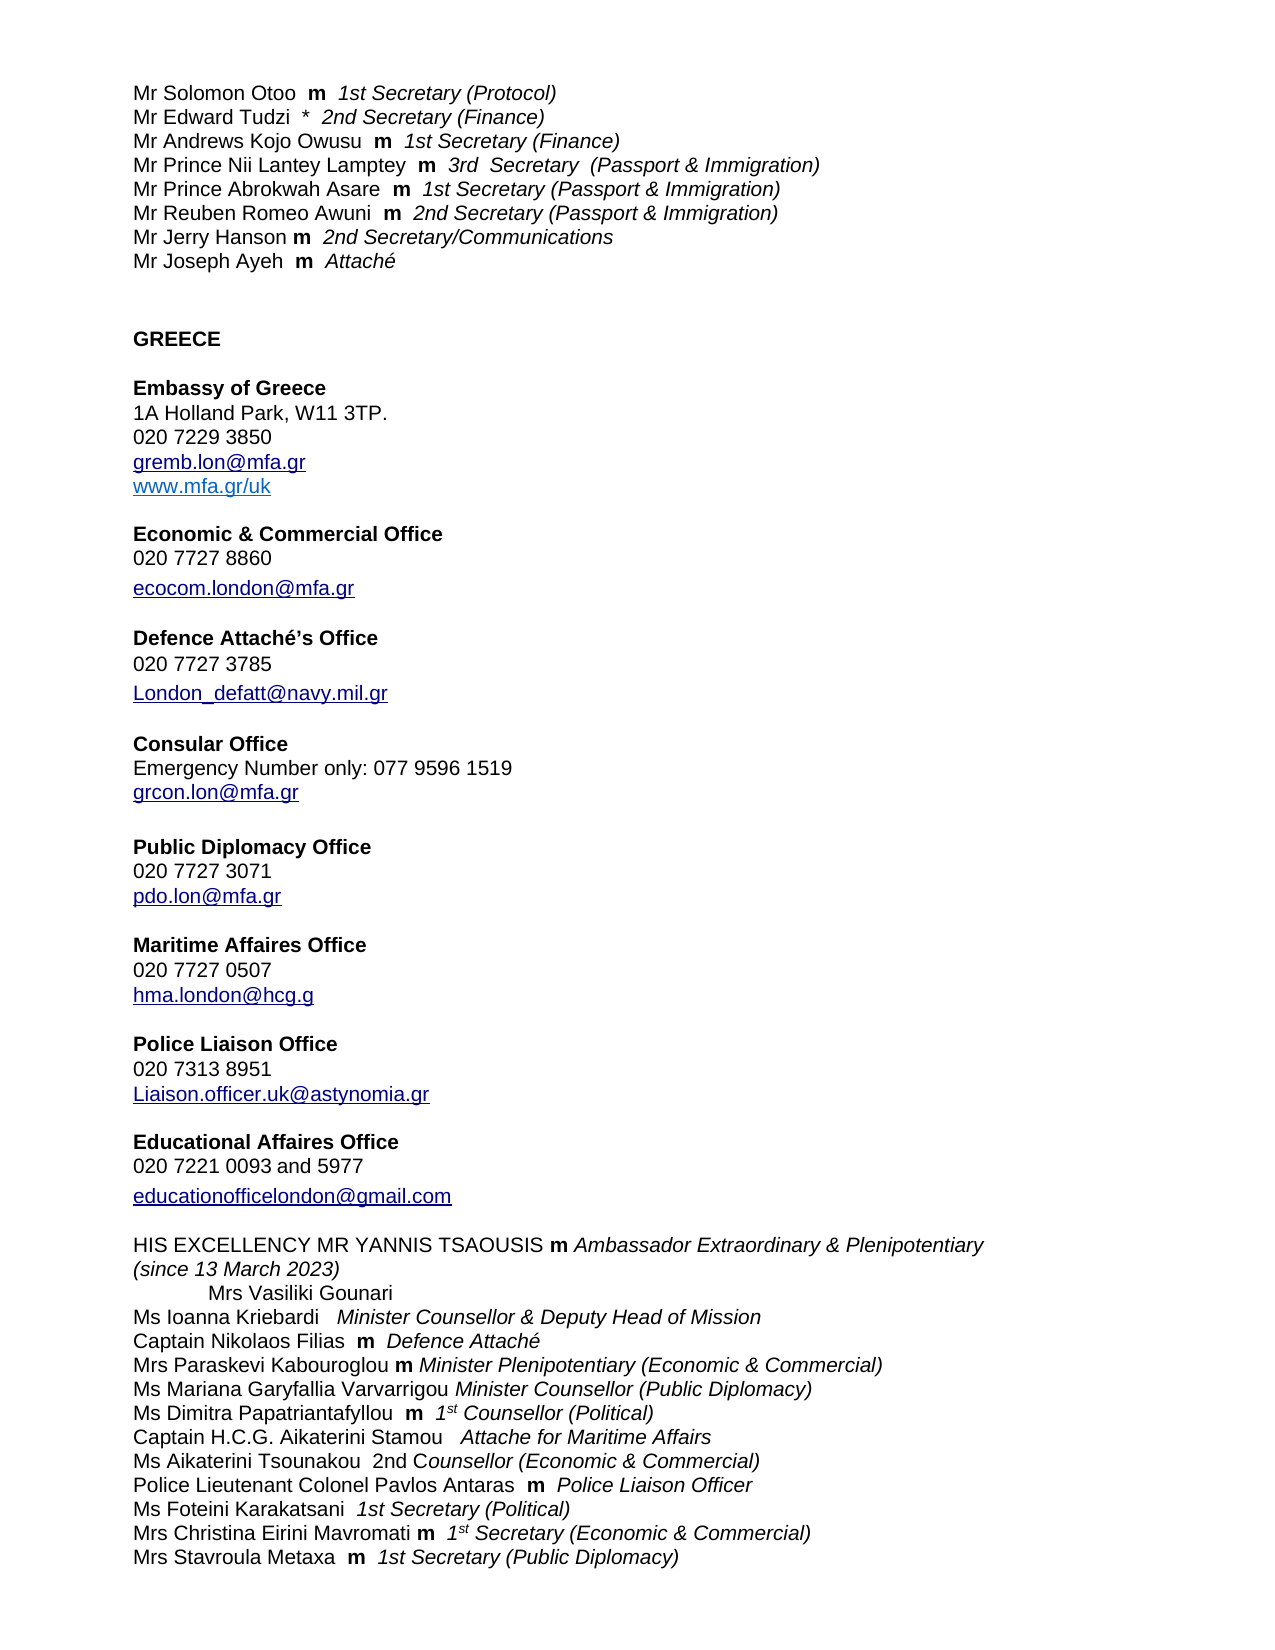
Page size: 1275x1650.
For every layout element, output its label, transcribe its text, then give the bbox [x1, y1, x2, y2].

text Mr Prince Abrokwah Asare m 1st Secretary (Passport & Immigration) [133, 177, 1181, 201]
text Captain H.C.G. Aikaterini Stamou Attache for Maritime Affairs [133, 1425, 1181, 1449]
text Embassy of Greece [133, 375, 1181, 400]
text grcon.lon@mfa.gr [133, 780, 1181, 804]
text Mr Jerry Hanson m 2nd Secretary/Communications [133, 225, 1181, 249]
text 020 7727 0507 [133, 957, 1181, 983]
text hma.london@hcg.g [133, 983, 1181, 1007]
text Ms Ioanna Kriebardi Minister Counsellor & Deputy Head of Mission [133, 1305, 1181, 1329]
text (since 13 March 2023) [133, 1257, 1181, 1281]
text Ms Foteini Karakatsani 1st Secretary (Political) [133, 1497, 1181, 1521]
text Mrs Stavroula Metaxa m 1st Secretary (Public Diplomacy) [133, 1545, 1181, 1569]
subtitle GREECE [133, 327, 1181, 351]
text www.mfa.gr/uk [133, 474, 1181, 498]
text 1A Holland Park, W11 3TP. [133, 400, 1181, 424]
text Ms Mariana Garyfallia Varvarrigou Minister Counsellor (Public Diplomacy) [133, 1377, 1181, 1401]
text Mr Andrews Kojo Owusu m 1st Secretary (Finance) [133, 129, 1181, 153]
text Defence Attaché’s Office [133, 626, 1181, 651]
text pdo.lon@mfa.gr [133, 884, 1181, 908]
text Mr Edward Tudzi * 2nd Secretary (Finance) [133, 105, 1181, 129]
text Mr Prince Nii Lantey Lamptey m 3rd Secretary (Passport & Immigration) [133, 153, 1181, 177]
text ecocom.london@mfa.gr [133, 571, 1181, 602]
text Mrs Christina Eirini Mavromati m 1st Secretary (Economic & Commercial) [133, 1521, 1181, 1545]
text educationofficelondon@gmail.com [133, 1179, 1181, 1209]
text 020 7727 3785 [133, 651, 1181, 676]
text Ms Dimitra Papatriantafyllou m 1st Counsellor (Political) [133, 1401, 1181, 1425]
text Mrs Vasiliki Gounari [133, 1281, 1181, 1305]
text 020 7727 3071 [133, 859, 1181, 884]
text 020 7727 8860 [133, 546, 1181, 571]
text Public Diplomacy Office [133, 835, 1181, 859]
text Police Lieutenant Colonel Pavlos Antaras m Police Liaison Officer [133, 1473, 1181, 1497]
text Educational Affaires Office [133, 1129, 1181, 1153]
text Police Liaison Office [133, 1031, 1181, 1056]
text Captain Nikolaos Filias m Defence Attaché [133, 1329, 1181, 1353]
text Mr Reuben Romeo Awuni m 2nd Secretary (Passport & Immigration) [133, 201, 1181, 225]
text HIS EXCELLENCY MR YANNIS TSAOUSIS m Ambassador Extraordinary & Plenipotentiary [133, 1233, 1181, 1257]
text Mrs Paraskevi Kabouroglou m Minister Plenipotentiary (Economic & Commercial) [133, 1353, 1181, 1377]
text Mr Solomon Otoo m 1st Secretary (Protocol) [133, 81, 1181, 105]
text gremb.lon@mfa.gr [133, 450, 1181, 474]
text 020 7221 0093 and 5977 [133, 1153, 1181, 1179]
text 020 7229 3850 [133, 424, 1181, 450]
text Liaison.officer.uk@astynomia.gr [133, 1082, 1181, 1106]
text Consular Office [133, 731, 1181, 756]
text Ms Aikaterini Tsounakou 2nd Counsellor (Economic & Commercial) [133, 1449, 1181, 1473]
text Emergency Number only: 077 9596 1519 [133, 756, 1181, 780]
text Economic & Commercial Office [133, 522, 1181, 546]
text 020 7313 8951 [133, 1056, 1181, 1082]
text London_defatt@navy.mil.gr [133, 676, 1181, 707]
text Mr Joseph Ayeh m Attaché [133, 249, 1181, 273]
text Maritime Affaires Office [133, 932, 1181, 957]
